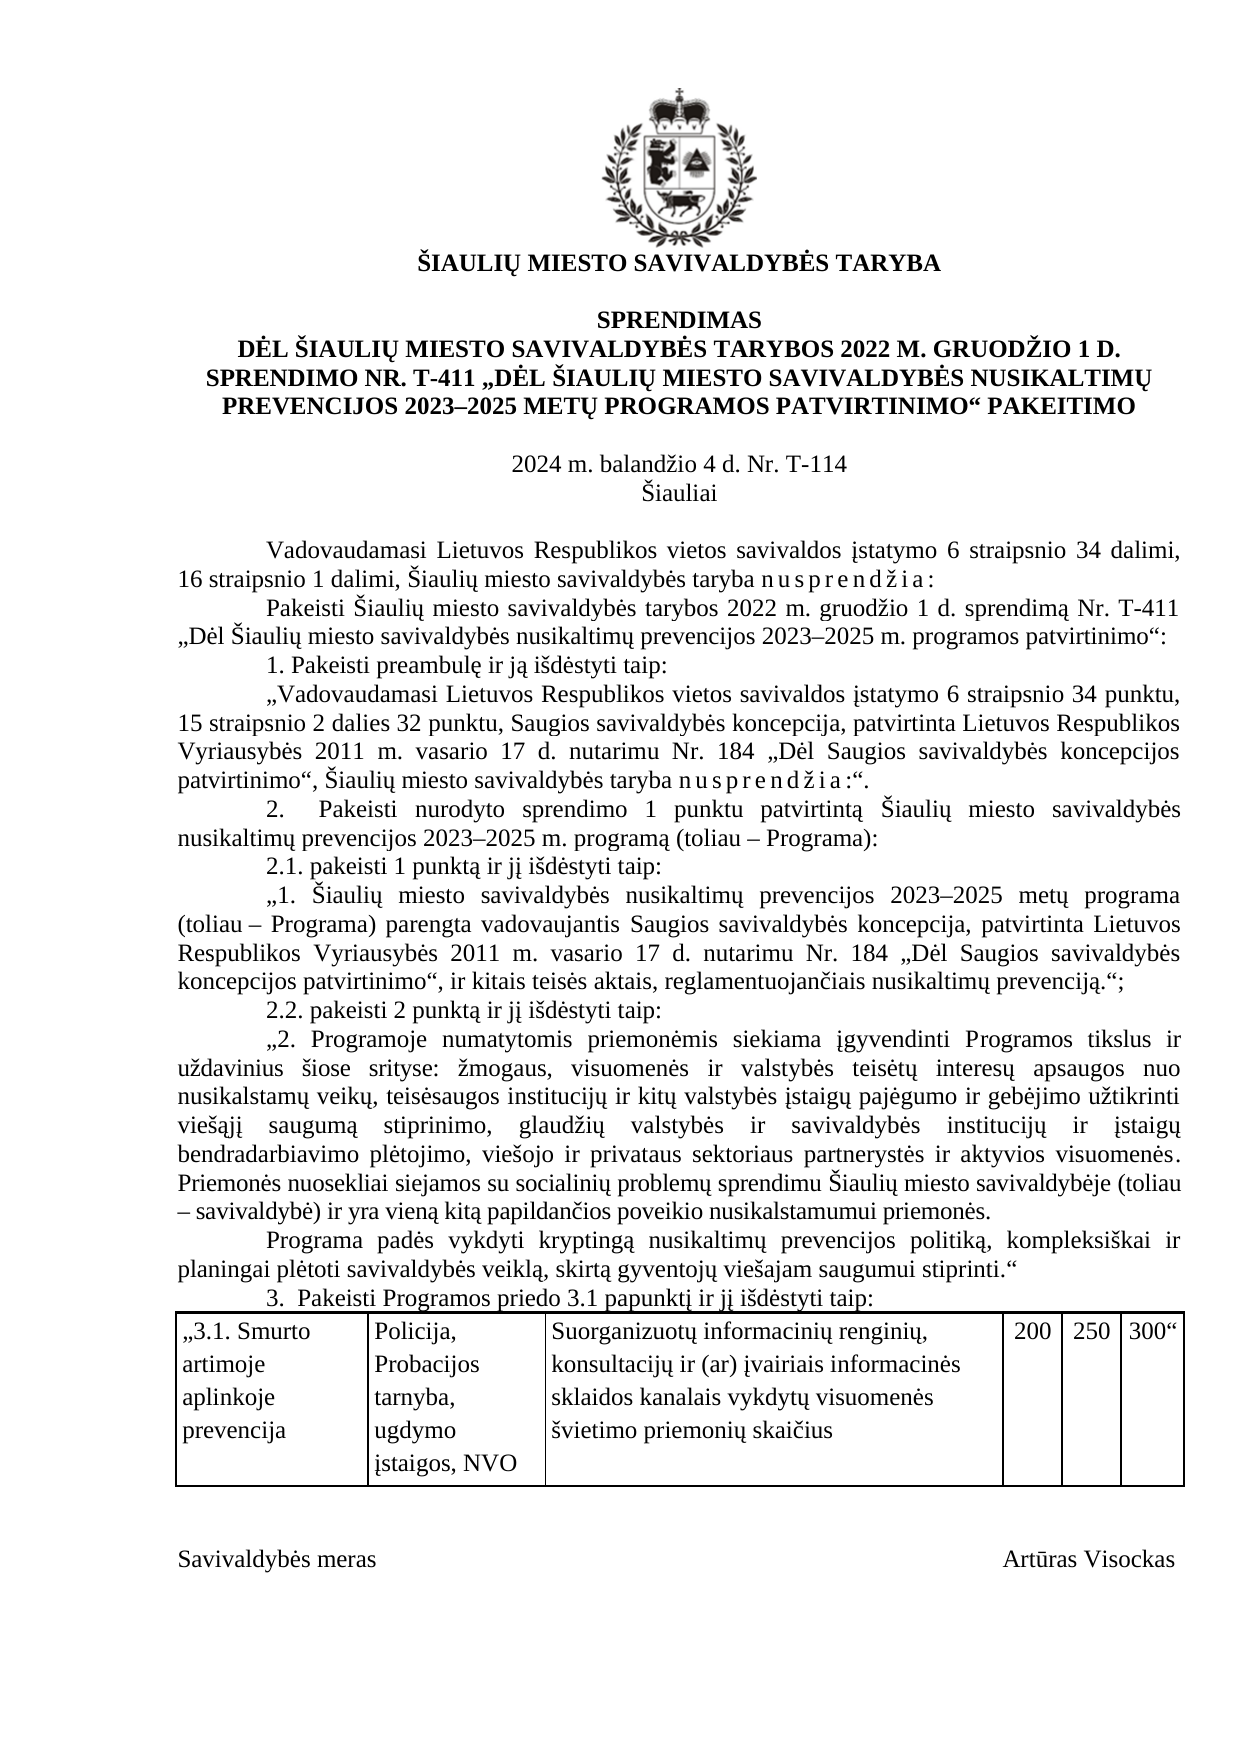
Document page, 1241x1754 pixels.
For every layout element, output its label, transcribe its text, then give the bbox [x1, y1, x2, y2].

text 3. Pakeisti Programos priedo 3.1 papunktį ir jį išdėstyti taip: [177, 1283, 1181, 1311]
text DĖL ŠIAULIŲ MIESTO SAVIVALDYBĖS TARYBOS 2022 M. GRUODŽIO 1 D. SPRENDIMO NR. T-411 „DĖL ŠIAULIŲ MIESTO SAVIVALDYBĖS NUSIKALTIMŲ PREVENCIJOS 2023–2025 METŲ PROGRAMOS PATVIRTINIMO“ PAKEITIMO [177, 334, 1181, 420]
text 2.1. pakeisti 1 punktą ir jį išdėstyti taip: [177, 851, 1181, 880]
text 2024 m. balandžio 4 d. Nr. T-114 [177, 449, 1181, 478]
text Pakeisti Šiaulių miesto savivaldybės tarybos 2022 m. gruodžio 1 d. sprendimą Nr. T-411 „Dėl Šiaulių miesto savivaldybės nusikaltimų prevencijos 2023–2025 m. programos patvirtinimo“: [177, 593, 1181, 650]
text „Vadovaudamasi Lietuvos Respublikos vietos savivaldos įstatymo 6 straipsnio 34 punktu, 15 straipsnio 2 dalies 32 punktu, Saugios savivaldybės koncepcija, patvirtinta Lietuvos Respublikos Vyriausybės 2011 m. vasario 17 d. nutarimu Nr. 184 „Dėl Saugios savivaldybės koncepcijos patvirtinimo“, Šiaulių miesto savivaldybės taryba nusprendžia:“. [177, 679, 1181, 794]
text „1. Šiaulių miesto savivaldybės nusikaltimų prevencijos 2023–2025 metų programa (toliau – Programa) parengta vadovaujantis Saugios savivaldybės koncepcija, patvirtinta Lietuvos Respublikos Vyriausybės 2011 m. vasario 17 d. nutarimu Nr. 184 „Dėl Saugios savivaldybės koncepcijos patvirtinimo“, ir kitais teisės aktais, reglamentuojančiais nusikaltimų prevenciją.“; [177, 880, 1181, 995]
table_header Suorganizuotų informacinių renginių, konsultacijų ir (ar) įvairiais informacinės sklaidos kanalais vykdytų visuomenės švietimo priemonių skaičius [546, 1314, 1002, 1484]
text 1. Pakeisti preambulę ir ją išdėstyti taip: [266, 650, 1181, 679]
table_header 200 [1004, 1314, 1061, 1484]
text ŠIAULIŲ MIESTO SAVIVALDYBĖS TARYBA [177, 248, 1181, 276]
table_header „3.1. Smurto artimoje aplinkoje prevencija [177, 1314, 367, 1484]
table_header Policija, Probacijos tarnyba, ugdymo įstaigos, NVO [369, 1314, 545, 1484]
table_header 250 [1063, 1314, 1120, 1484]
table_header 300“ [1122, 1314, 1183, 1484]
text Vadovaudamasi Lietuvos Respublikos vietos savivaldos įstatymo 6 straipsnio 34 dalimi, 16 straipsnio 1 dalimi, Šiaulių miesto savivaldybės taryba nusprendžia: [177, 535, 1181, 593]
text Savivaldybės meras Artūras Visockas [177, 1544, 1181, 1573]
text „2. Programoje numatytomis priemonėmis siekiama įgyvendinti Programos tikslus ir uždavinius šiose srityse: žmogaus, visuomenės ir valstybės teisėtų interesų apsaugos nuo nusikalstamų veikų, teisėsaugos institucijų ir kitų valstybės įstaigų pajėgumo ir gebėjimo užtikrinti viešąjį saugumą stiprinimo, glaudžių valstybės ir savivaldybės institucijų ir įstaigų bendradarbiavimo plėtojimo, viešojo ir privataus sektoriaus partnerystės ir aktyvios visuomenės. Priemonės nuosekliai siejamos su socialinių problemų sprendimu Šiaulių miesto savivaldybėje (toliau – savivaldybė) ir yra vieną kitą papildančios poveikio nusikalstamumui priemonės. [177, 1024, 1181, 1225]
text Programa padės vykdyti kryptingą nusikaltimų prevencijos politiką, kompleksiškai ir planingai plėtoti savivaldybės veiklą, skirtą gyventojų viešajam saugumui stiprinti.“ [177, 1225, 1181, 1283]
text 2. Pakeisti nurodyto sprendimo 1 punktu patvirtintą Šiaulių miesto savivaldybės nusikaltimų prevencijos 2023–2025 m. programą (toliau – Programa): [177, 794, 1181, 851]
text 2.2. pakeisti 2 punktą ir jį išdėstyti taip: [177, 995, 1181, 1024]
text SPRENDIMAS [177, 305, 1181, 334]
text Šiauliai [177, 478, 1181, 506]
